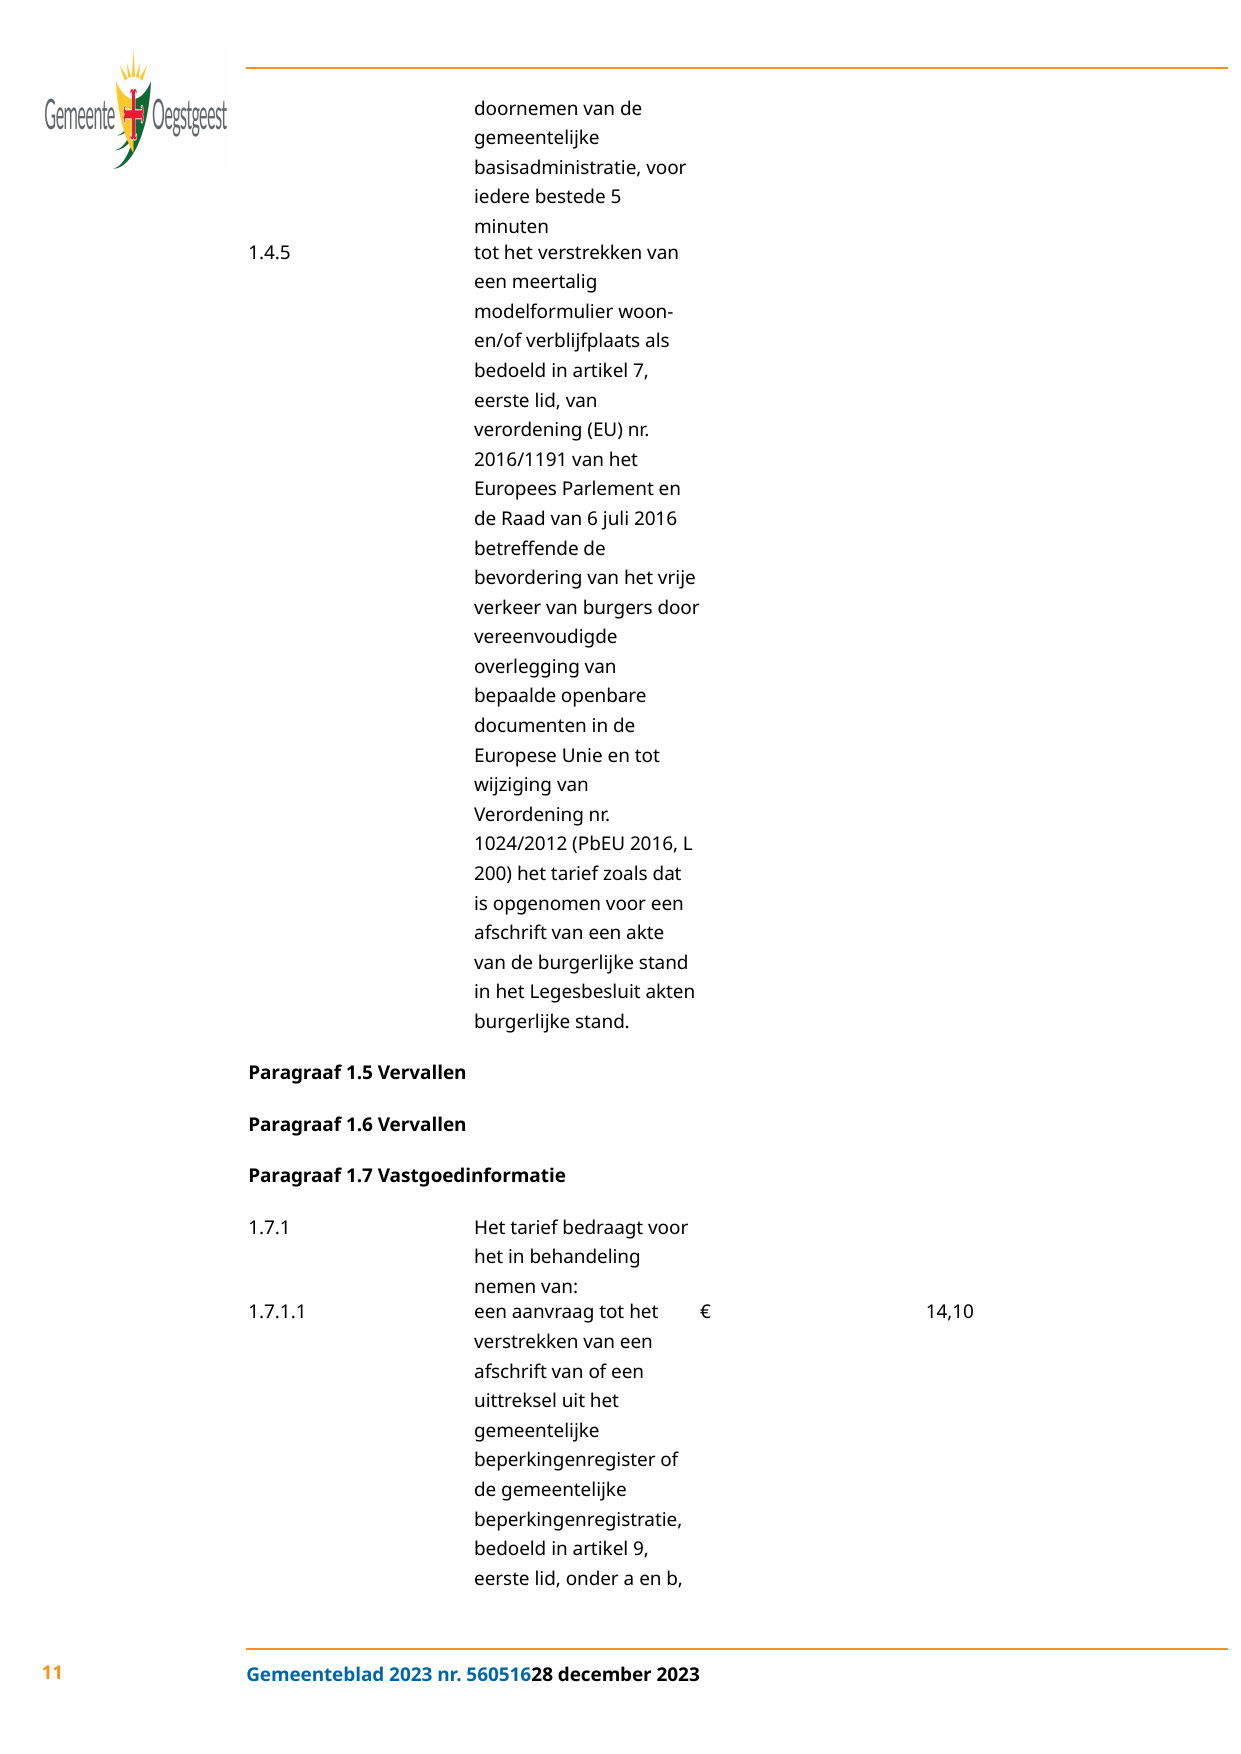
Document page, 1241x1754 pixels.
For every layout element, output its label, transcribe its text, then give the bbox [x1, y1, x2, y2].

table_cell € [700, 1299, 926, 1591]
table_cell [474, 1188, 700, 1214]
table_cell [700, 239, 926, 1034]
table_cell 14,10 [926, 1299, 1152, 1591]
table_cell [926, 1111, 1152, 1137]
table_cell [248, 1137, 474, 1162]
table_cell [248, 1034, 474, 1059]
table_cell doornemen van de gemeentelijke basisadministratie, voor iedere bestede 5 minuten [474, 95, 700, 239]
table_cell [700, 1163, 926, 1188]
table_cell [700, 1034, 926, 1059]
picture [41, 47, 231, 172]
table_cell [700, 1188, 926, 1214]
table_cell [248, 1085, 474, 1111]
table_cell [926, 1085, 1152, 1111]
table_cell [926, 95, 1152, 239]
table_cell Paragraaf 1.6 Vervallen [248, 1111, 700, 1137]
table_cell [700, 1214, 926, 1299]
table_cell [248, 95, 474, 239]
table_cell tot het verstrekken van een meertalig modelformulier woon- en/of verblijfplaats als bedoeld in artikel 7, eerste lid, van verordening (EU) nr. 2016/1191 van het Europees Parlement en de Raad van 6 juli 2016 betreffende de bevordering van het vrije verkeer van burgers door vereenvoudigde overlegging van bepaalde openbare documenten in de Europese Unie en tot wijziging van Verordening nr. 1024/2012 (PbEU 2016, L 200) het tarief zoals dat is opgenomen voor een afschrift van een akte van de burgerlijke stand in het Legesbesluit akten burgerlijke stand. [474, 239, 700, 1034]
table_cell [926, 1163, 1152, 1188]
table_cell een aanvraag tot het verstrekken van een afschrift van of een uittreksel uit het gemeentelijke beperkingenregister of de gemeentelijke beperkingenregistratie, bedoeld in artikel 9, eerste lid, onder a en b, [474, 1299, 700, 1591]
table_cell [248, 1188, 474, 1214]
table_cell 1.4.5 [248, 239, 474, 1034]
table_cell [926, 1137, 1152, 1162]
table_cell [926, 1060, 1152, 1085]
table_cell [700, 1060, 926, 1085]
table_cell [700, 1111, 926, 1137]
table_cell 1.7.1 [248, 1214, 474, 1299]
table_cell Paragraaf 1.5 Vervallen [248, 1060, 700, 1085]
table_cell [474, 1085, 700, 1111]
table_cell [926, 239, 1152, 1034]
table_cell [474, 1137, 700, 1162]
table_cell [926, 1188, 1152, 1214]
table_cell [926, 1034, 1152, 1059]
table_cell Paragraaf 1.7 Vastgoedinformatie [248, 1163, 700, 1188]
table_cell [474, 1034, 700, 1059]
table_cell Het tarief bedraagt voor het in behandeling nemen van: [474, 1214, 700, 1299]
table_cell [926, 1214, 1152, 1299]
table_cell [700, 1085, 926, 1111]
table_cell 1.7.1.1 [248, 1299, 474, 1591]
table_cell [700, 95, 926, 239]
table_cell [700, 1137, 926, 1162]
